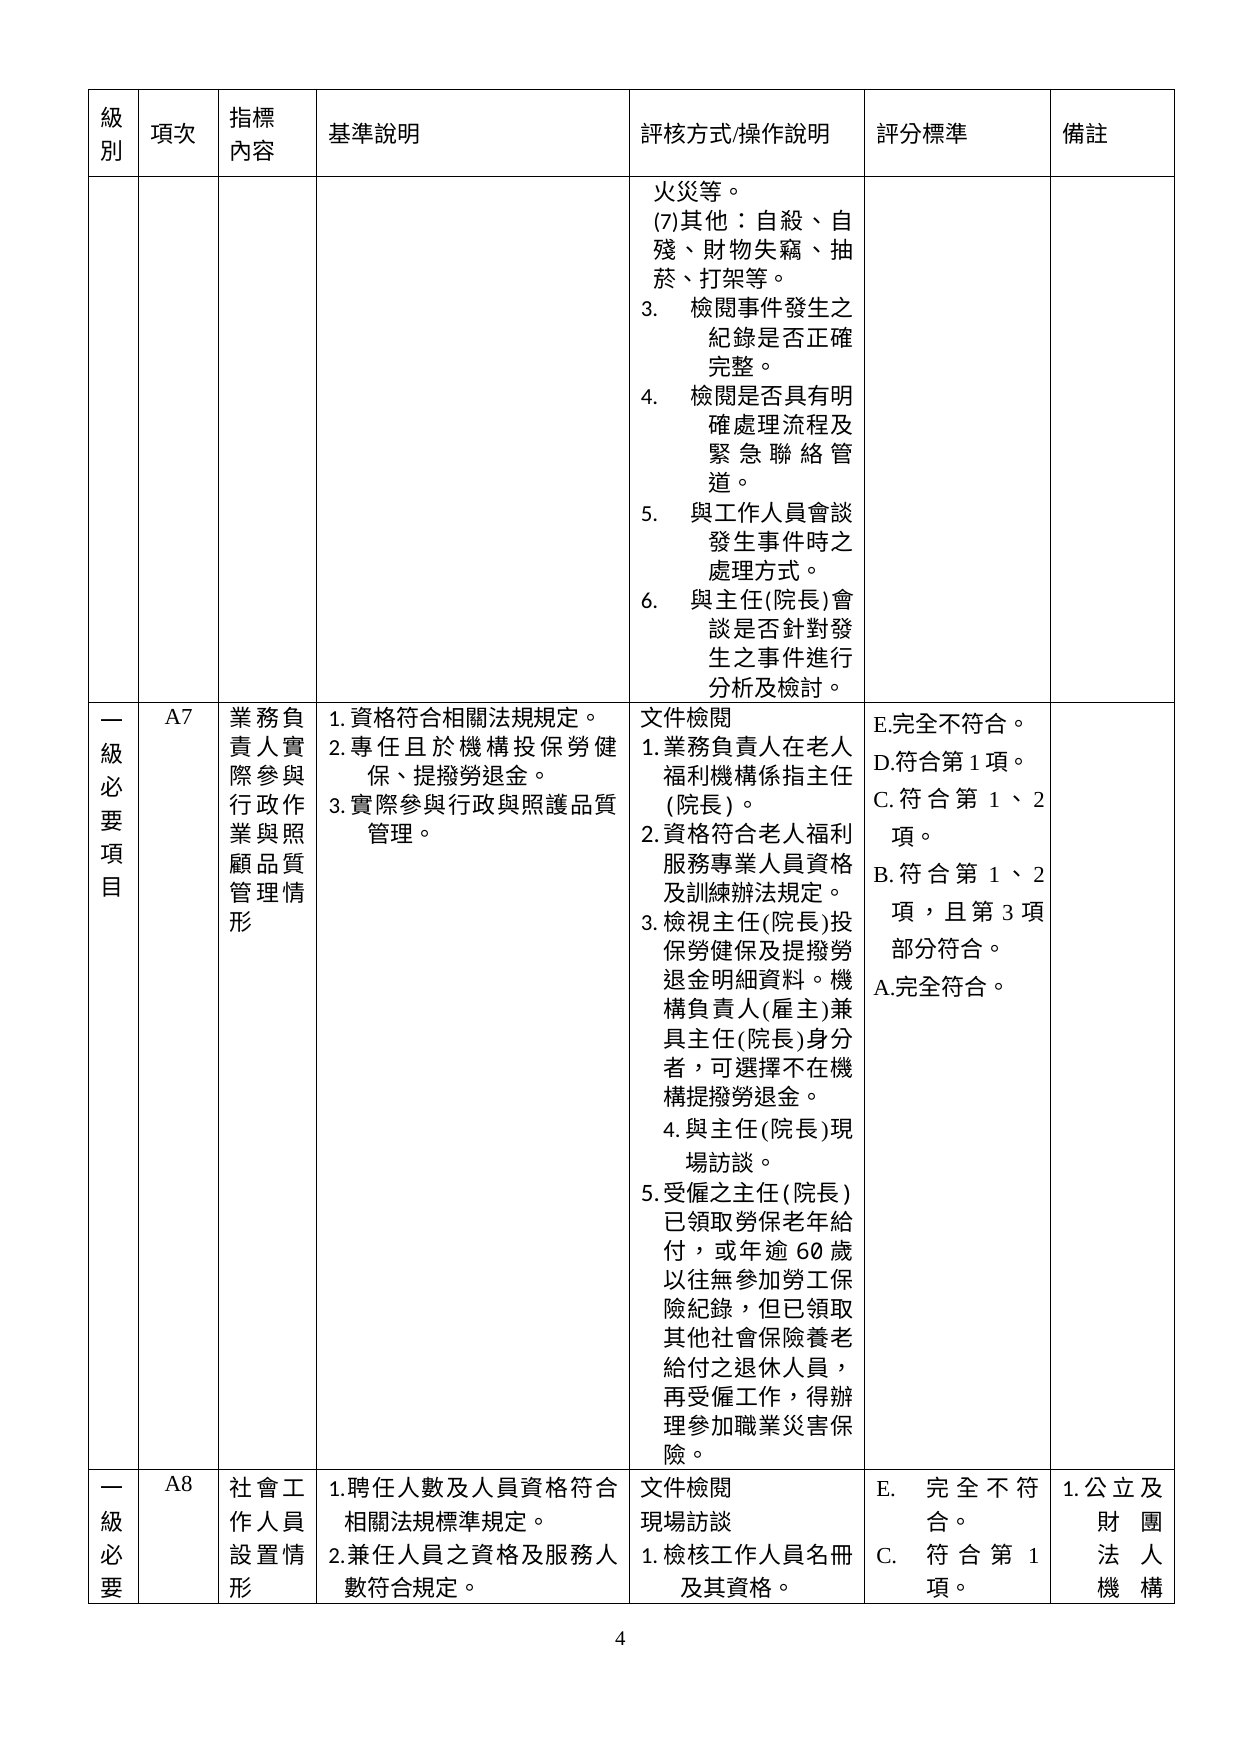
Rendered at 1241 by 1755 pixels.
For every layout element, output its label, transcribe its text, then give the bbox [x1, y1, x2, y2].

table_cell [1051, 703, 1174, 1469]
table_header 評核方式/操作說明 [630, 90, 864, 176]
table_cell [219, 177, 316, 702]
table_cell A8 [139, 1470, 218, 1603]
table_cell 業務負責人實際參與行政作業與照顧品質管理情形 [219, 703, 316, 1469]
table_cell 公立及財團法人機構配置比例： 長照型1:100 養護型1:100 失智型1:100 安養 1:80 49人以下者，以專任或特約方式辦理，採特約方式辦理者，每週至少應提供2天以上之服務。 [1051, 1470, 1174, 1603]
table_cell A7 [139, 703, 218, 1469]
table_cell [89, 177, 138, 702]
table_cell 資格符合相關法規規定。 專任且於機構投保勞健保、提撥勞退金。 實際參與行政與照護品質管理。 [317, 703, 629, 1469]
table_cell 火災等。 (7)其他：自殺、自殘、財物失竊、抽菸、打架等。 檢閱事件發生之紀錄是否正確完整。 檢閱是否具有明確處理流程及緊急聯絡管道。 與工作人員會談發生事件時之處理方式。 與主任(院長)會談是否針對發生之事件進行分析及檢討。 [630, 177, 864, 702]
table_cell [317, 177, 629, 702]
table_cell [139, 177, 218, 702]
table_cell [1051, 177, 1174, 702]
table_cell 1.聘任人數及人員資格符合相關法規標準規定。 2.兼任人員之資格及服務人數符合規定。 [317, 1470, 629, 1603]
table_header 指標 內容 [219, 90, 316, 176]
table_cell 完全不符合。 符合第1項。 完全符合。 [865, 1470, 1050, 1603]
table_cell 文件檢閱 業務負責人在老人福利機構係指主任(院長)。 資格符合老人福利服務專業人員資格及訓練辦法規定。 檢視主任(院長)投保勞健保及提撥勞退金明細資料。機構負責人(雇主)兼具主任(院長)身分者，可選擇不在機構提撥勞退金。 與主任(院長)現場訪談。 受僱之主任(院長)已領取勞保老年給付，或年逾60歲以往無參加勞工保險紀錄，但已領取其他社會保險養老給付之退休人員，再受僱工作，得辦理參加職業災害保險。 [630, 703, 864, 1469]
table_cell [865, 177, 1050, 702]
table_cell 文件檢閱 現場訪談 檢核工作人員名冊及其資格。 核對機構社會工作人員服務簽到紀錄及個案紀錄。 機構如無兼任社工人員，則視同符合基準說明第2項。 兼任社工(師)員應向原任職單位報備且有同意證明，且於機構投保勞保。 以個人身分兼任之社工(師)員應於機構投保勞保；兼任人員應與兼職機構簽有合約；另財團法人老人福利機構兼任社工人員每週至少須提供服務16小時；小型養護型機構每週至少須提供服務8小時。 社工人員係檢視4年內之配置狀況。 [630, 1470, 864, 1603]
table_header 項次 [139, 90, 218, 176]
table_cell 一級必要 [89, 1470, 138, 1603]
table_header 評分標準 [865, 90, 1050, 176]
table_header 基準說明 [317, 90, 629, 176]
table_cell 社會工作人員設置情形 [219, 1470, 316, 1603]
table_cell 一級必要項目 [89, 703, 138, 1469]
table_cell E.完全不符合。 D.符合第1項。 C.符合第1、2項。 B.符合第1、2項，且第3項部分符合。 A.完全符合。 [865, 703, 1050, 1469]
table_header 級別 [89, 90, 138, 176]
table_header 備註 [1051, 90, 1174, 176]
